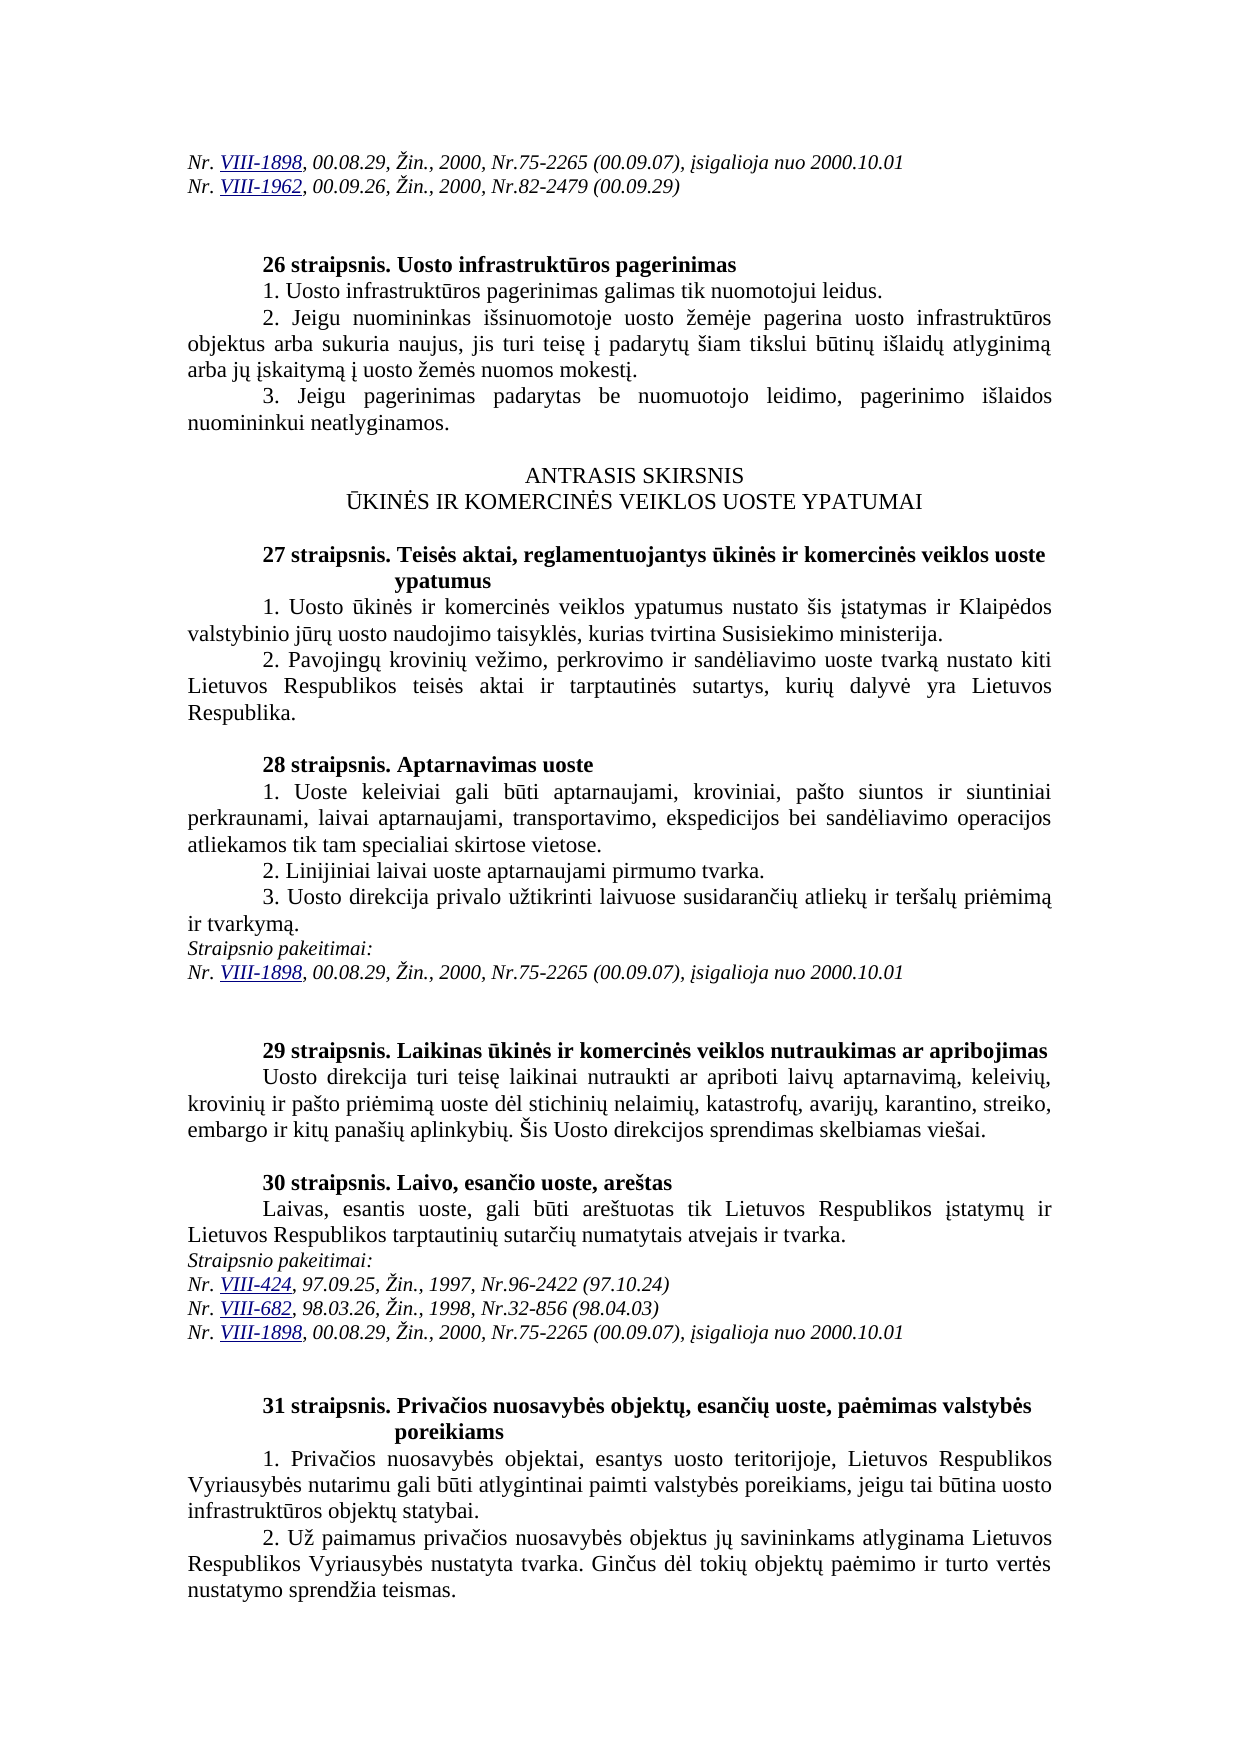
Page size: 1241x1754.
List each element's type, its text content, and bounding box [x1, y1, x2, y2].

text 3. Jeigu pagerinimas padarytas be nuomuotojo leidimo, pagerinimo išlaidos nuomininkui neatlyginamos. [187, 383, 1053, 435]
text 26 straipsnis. Uosto infrastruktūros pagerinimas [187, 251, 1053, 277]
text 1. Uosto ūkinės ir komercinės veiklos ypatumus nustato šis įstatymas ir Klaipėdos valstybinio jūrų uosto naudojimo taisyklės, kurias tvirtina Susisiekimo ministerija. [187, 593, 1053, 646]
text poreikiams [187, 1418, 1053, 1445]
text 28 straipsnis. Aptarnavimas uoste [187, 752, 1053, 778]
text Nr. VIII-682, 98.03.26, Žin., 1998, Nr.32-856 (98.04.03) [187, 1296, 1053, 1320]
text 2. Jeigu nuomininkas išsinuomotoje uosto žemėje pagerina uosto infrastruktūros objektus arba sukuria naujus, jis turi teisę į padarytų šiam tikslui būtinų išlaidų atlyginimą arba jų įskaitymą į uosto žemės nuomos mokestį. [187, 303, 1053, 383]
text 2. Pavojingų krovinių vežimo, perkrovimo ir sandėliavimo uoste tvarką nustato kiti Lietuvos Respublikos teisės aktai ir tarptautinės sutartys, kurių dalyvė yra Lietuvos Respublika. [187, 646, 1053, 725]
text Nr. VIII-1898, 00.08.29, Žin., 2000, Nr.75-2265 (00.09.07), įsigalioja nuo 2000.10.01 [187, 960, 1053, 984]
text Straipsnio pakeitimai: [187, 1248, 1053, 1272]
text Nr. VIII-1962, 00.09.26, Žin., 2000, Nr.82-2479 (00.09.29) [187, 174, 1053, 198]
text Nr. VIII-1898, 00.08.29, Žin., 2000, Nr.75-2265 (00.09.07), įsigalioja nuo 2000.10.01 [187, 1320, 1053, 1344]
text 2. Linijiniai laivai uoste aptarnaujami pirmumo tvarka. [187, 857, 1053, 883]
text 1. Uosto infrastruktūros pagerinimas galimas tik nuomotojui leidus. [187, 277, 1053, 303]
text Nr. VIII-1898, 00.08.29, Žin., 2000, Nr.75-2265 (00.09.07), įsigalioja nuo 2000.10.01 [187, 150, 1053, 174]
text 3. Uosto direkcija privalo užtikrinti laivuose susidarančių atliekų ir teršalų priėmimą ir tvarkymą. [187, 883, 1053, 936]
text ypatumus [187, 567, 1053, 593]
text Nr. VIII-424, 97.09.25, Žin., 1997, Nr.96-2422 (97.10.24) [187, 1272, 1053, 1296]
text Straipsnio pakeitimai: [187, 936, 1053, 960]
text 30 straipsnis. Laivo, esančio uoste, areštas [187, 1169, 1053, 1195]
text ŪKINĖS IR KOMERCINĖS VEIKLOS UOSTE YPATUMAI [187, 488, 1053, 514]
text 1. Uoste keleiviai gali būti aptarnaujami, kroviniai, pašto siuntos ir siuntiniai perkraunami, laivai aptarnaujami, transportavimo, ekspedicijos bei sandėliavimo operacijos atliekamos tik tam specialiai skirtose vietose. [187, 778, 1053, 857]
text Laivas, esantis uoste, gali būti areštuotas tik Lietuvos Respublikos įstatymų ir Lietuvos Respublikos tarptautinių sutarčių numatytais atvejais ir tvarka. [187, 1195, 1053, 1248]
text 27 straipsnis. Teisės aktai, reglamentuojantys ūkinės ir komercinės veiklos uoste [187, 541, 1053, 567]
text Uosto direkcija turi teisę laikinai nutraukti ar apriboti laivų aptarnavimą, keleivių, krovinių ir pašto priėmimą uoste dėl stichinių nelaimių, katastrofų, avarijų, karantino, streiko, embargo ir kitų panašių aplinkybių. Šis Uosto direkcijos sprendimas skelbiamas viešai. [187, 1063, 1053, 1142]
text 31 straipsnis. Privačios nuosavybės objektų, esančių uoste, paėmimas valstybės [187, 1392, 1053, 1418]
text 2. Už paimamus privačios nuosavybės objektus jų savininkams atlyginama Lietuvos Respublikos Vyriausybės nustatyta tvarka. Ginčus dėl tokių objektų paėmimo ir turto vertės nustatymo sprendžia teismas. [187, 1524, 1053, 1603]
text ANTRASIS SKIRSNIS [187, 462, 1053, 488]
text 29 straipsnis. Laikinas ūkinės ir komercinės veiklos nutraukimas ar apribojimas [187, 1037, 1053, 1063]
text 1. Privačios nuosavybės objektai, esantys uosto teritorijoje, Lietuvos Respublikos Vyriausybės nutarimu gali būti atlygintinai paimti valstybės poreikiams, jeigu tai būtina uosto infrastruktūros objektų statybai. [187, 1445, 1053, 1524]
